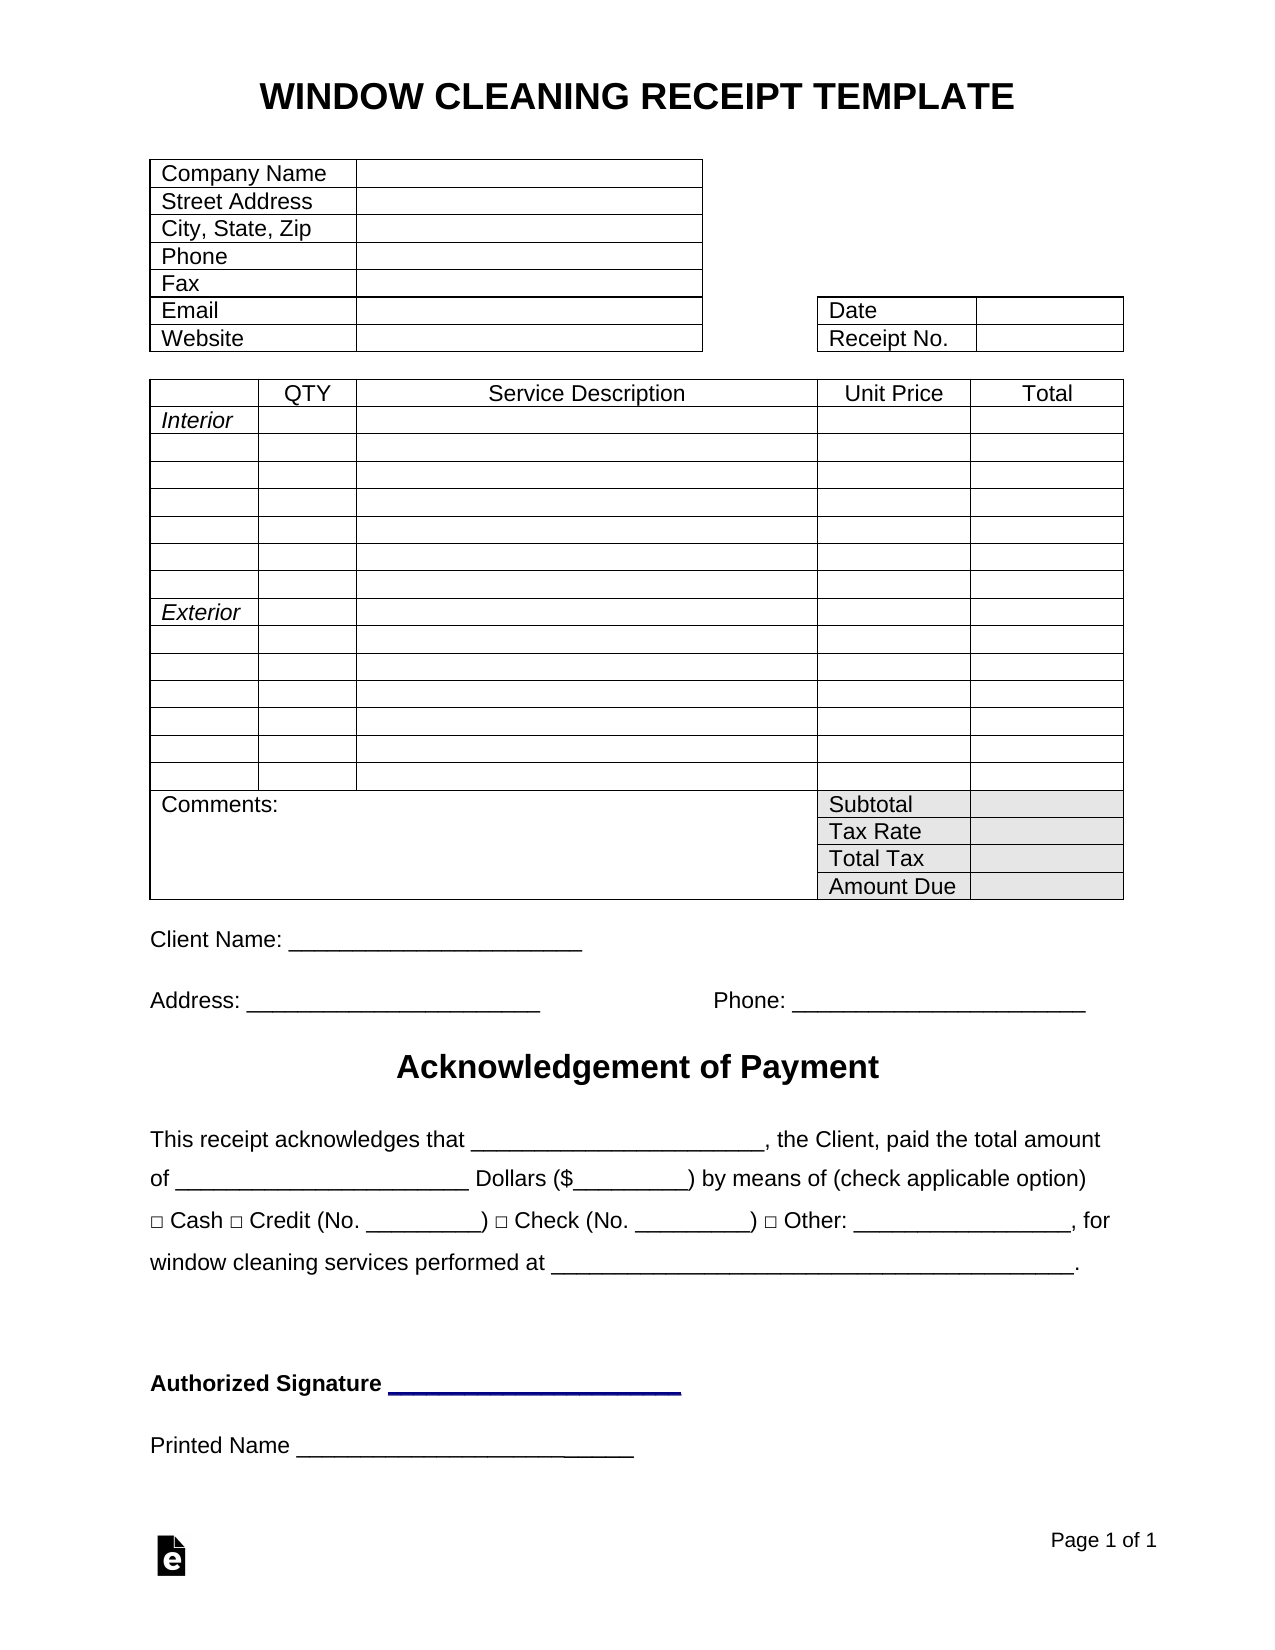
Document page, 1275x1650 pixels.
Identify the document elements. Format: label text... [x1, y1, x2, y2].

table_cell Comments: [151, 791, 817, 899]
table_cell Website [151, 325, 356, 351]
table_cell Amount Due [818, 873, 970, 899]
table_cell [259, 571, 356, 598]
table_cell [357, 270, 702, 296]
table_cell Total [971, 380, 1123, 406]
table_cell [259, 708, 356, 735]
table_cell [357, 517, 817, 543]
table_cell [971, 654, 1123, 680]
table_cell [259, 626, 356, 652]
table_cell [818, 681, 970, 707]
table_cell [357, 626, 817, 652]
table_cell [259, 434, 356, 461]
table_cell [259, 489, 356, 516]
table_cell [151, 654, 258, 680]
text Acknowledgement of Payment [150, 1047, 1125, 1086]
table_cell [151, 489, 258, 516]
table_cell [357, 736, 817, 762]
table_cell [151, 380, 258, 406]
table_cell [151, 736, 258, 762]
table_cell Interior [151, 407, 258, 433]
table_cell [150, 351, 1124, 378]
table_cell [151, 571, 258, 598]
table_cell [971, 818, 1123, 844]
table_cell [357, 599, 817, 625]
table_cell [259, 517, 356, 543]
table_cell [703, 324, 817, 351]
table_cell Receipt No. [818, 325, 976, 351]
table_header [703, 159, 817, 324]
table_cell [357, 708, 817, 735]
table_cell [259, 407, 356, 433]
table_cell [971, 434, 1123, 461]
table_cell [151, 462, 258, 488]
table_cell [818, 269, 1124, 296]
table_cell Phone [151, 243, 356, 269]
table_cell [357, 298, 702, 324]
table_cell [971, 708, 1123, 735]
table_cell Tax Rate [818, 818, 970, 844]
table_cell [971, 599, 1123, 625]
table_cell Street Address [151, 188, 356, 214]
table_cell [971, 736, 1123, 762]
table_cell [357, 654, 817, 680]
table_cell ­City, State, Zip [151, 215, 356, 242]
table_cell [357, 188, 702, 214]
table_cell [971, 462, 1123, 488]
table_cell [259, 763, 356, 789]
table_cell [151, 626, 258, 652]
table_header [357, 160, 702, 187]
table_cell [818, 544, 970, 570]
table_cell [259, 462, 356, 488]
table_cell [151, 544, 258, 570]
text Client Name: _______________________ [150, 926, 1125, 953]
table_cell Date [818, 298, 976, 324]
table_cell [151, 681, 258, 707]
table_cell [971, 763, 1123, 789]
table_cell [818, 489, 970, 516]
text ☐ Cash ☐ Credit (No. _________) ☐ Check (No. _________) ☐ Other: _________________, for window cleaning services performed at _________________________________________. [150, 1204, 1125, 1275]
text WINDOW CLEANING RECEIPT TEMPLATE [150, 74, 1125, 117]
table_cell [259, 654, 356, 680]
table_cell [151, 434, 258, 461]
table_cell [977, 325, 1123, 351]
table_cell [357, 763, 817, 789]
table_cell [977, 298, 1123, 324]
table_cell [357, 215, 702, 242]
table_header [818, 159, 1124, 269]
table_cell [971, 517, 1123, 543]
table_cell [357, 544, 817, 570]
table_header Company Name [151, 160, 356, 187]
table_cell [971, 571, 1123, 598]
table_cell [818, 571, 970, 598]
table_cell [357, 462, 817, 488]
table_cell [971, 407, 1123, 433]
table_cell [971, 791, 1123, 817]
table_cell [818, 599, 970, 625]
table_cell [357, 571, 817, 598]
table_cell [259, 736, 356, 762]
table_cell QTY [259, 380, 356, 406]
table_cell Email [151, 298, 356, 324]
table_cell [357, 243, 702, 269]
table_cell [357, 681, 817, 707]
table_cell [357, 489, 817, 516]
table_cell [971, 681, 1123, 707]
table_cell [151, 708, 258, 735]
table_cell [357, 434, 817, 461]
table_cell [151, 763, 258, 789]
table_cell [971, 873, 1123, 899]
table_cell [259, 599, 356, 625]
table_cell Service Description [357, 380, 817, 406]
table_cell [818, 708, 970, 735]
text This receipt acknowledges that _______________________, the Client, paid the total amount of _______________________ Dollars ($_________) by means of (check applicable option) [150, 1126, 1125, 1191]
table_cell [818, 407, 970, 433]
table_cell [971, 845, 1123, 872]
table_cell [357, 407, 817, 433]
table_cell Unit Price [818, 380, 970, 406]
table_cell [971, 544, 1123, 570]
table_cell Subtotal [818, 791, 970, 817]
table_cell [818, 462, 970, 488]
table_cell [818, 654, 970, 680]
table_cell [971, 626, 1123, 652]
table_cell [259, 544, 356, 570]
table_cell [357, 325, 702, 351]
text Authorized Signature _______________________ [150, 1369, 1125, 1396]
table_cell [259, 681, 356, 707]
table_cell Fax [151, 270, 356, 296]
table_cell [818, 736, 970, 762]
table_cell [971, 489, 1123, 516]
table_cell [818, 626, 970, 652]
table_cell Exterior [151, 599, 258, 625]
table_cell [818, 763, 970, 789]
table_cell [818, 434, 970, 461]
text Printed Name __________________________ [150, 1430, 1125, 1458]
table_cell [151, 517, 258, 543]
text Address: _______________________ Phone: _______________________ [150, 987, 1125, 1013]
table_cell [818, 517, 970, 543]
table_cell Total Tax [818, 845, 970, 872]
